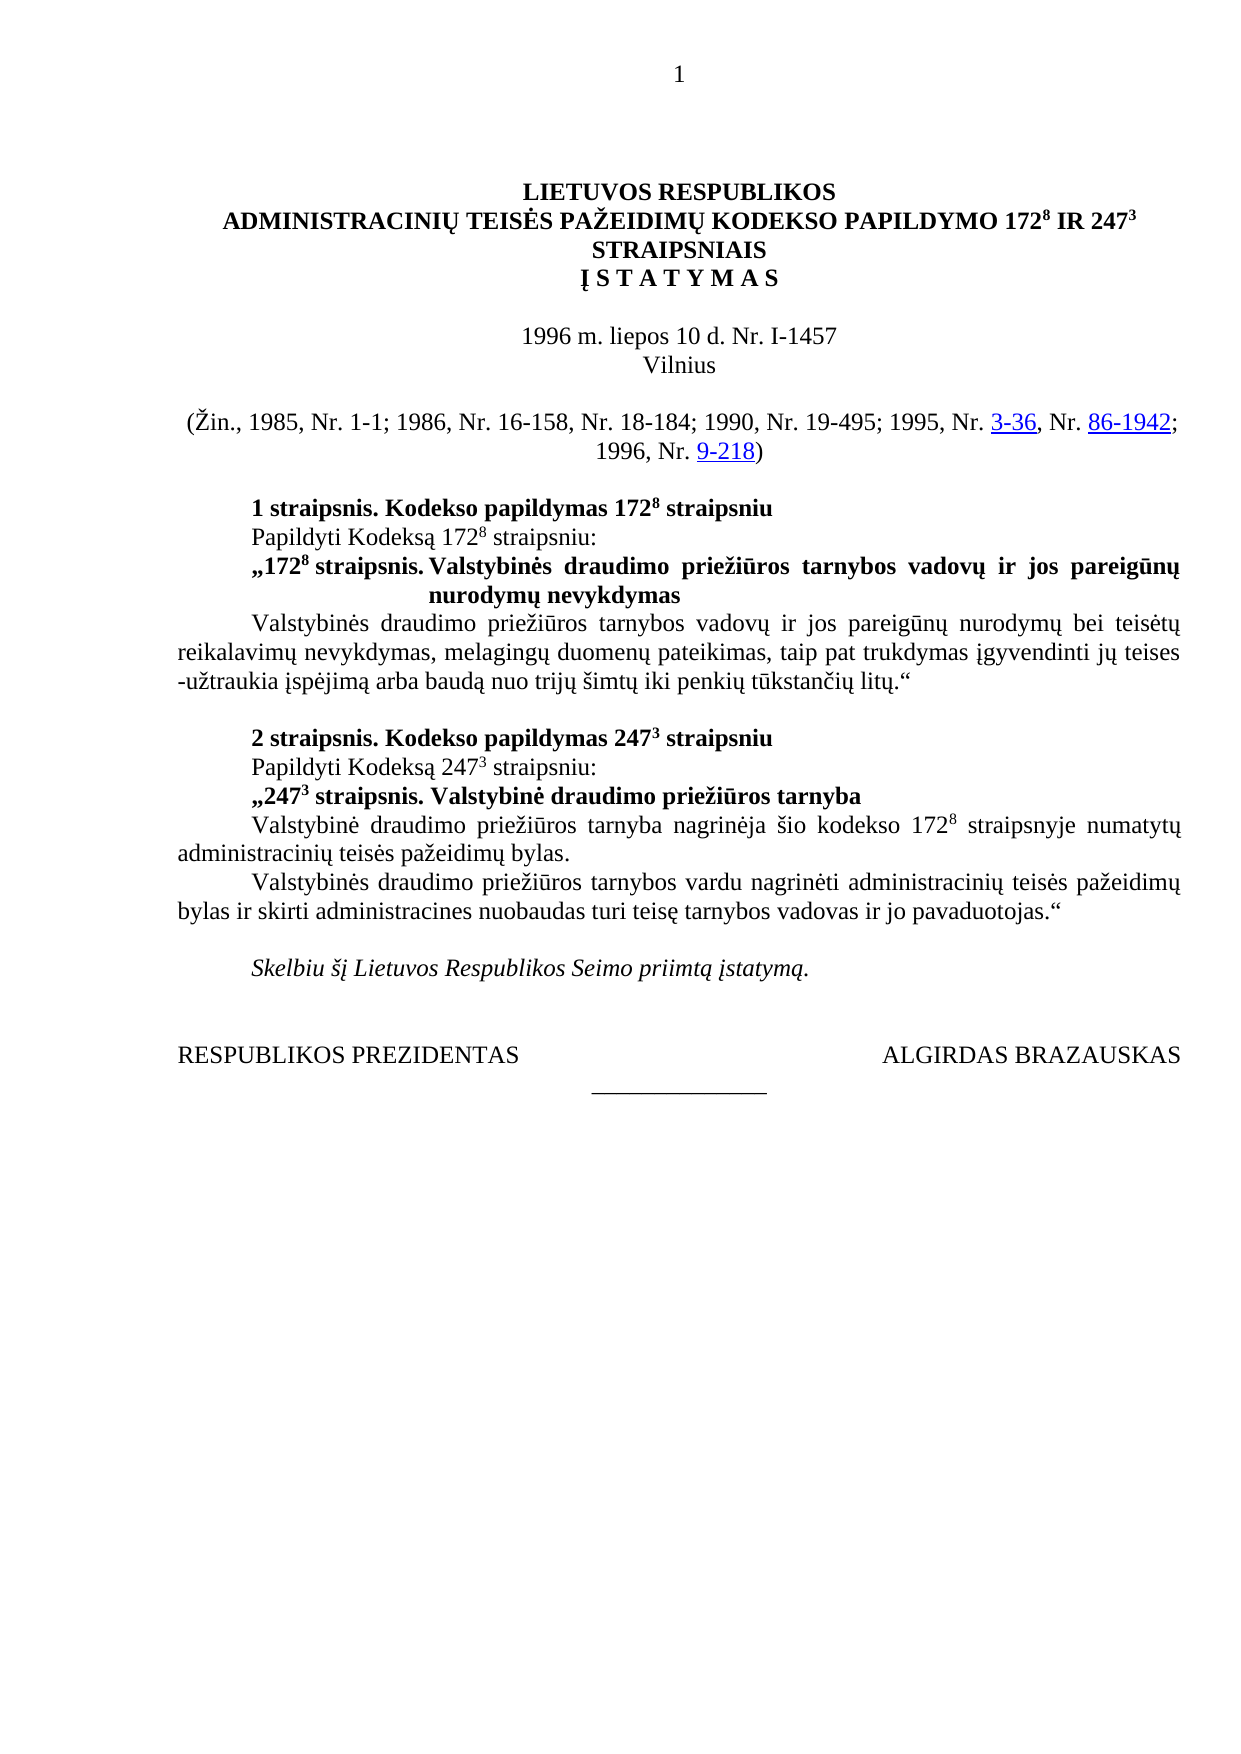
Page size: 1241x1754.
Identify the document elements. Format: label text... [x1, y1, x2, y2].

text Vilnius [177, 350, 1181, 378]
text ______________ [177, 1068, 1181, 1097]
text Valstybinė draudimo priežiūros tarnyba nagrinėja šio kodekso 1728 straipsnyje numatytų administracinių teisės pažeidimų bylas. [177, 810, 1181, 867]
text Į S T A T Y M A S [177, 263, 1181, 292]
text (Žin., 1985, Nr. 1-1; 1986, Nr. 16-158, Nr. 18-184; 1990, Nr. 19-495; 1995, Nr. 3-36, Nr. 86-1942; 1996, Nr. 9-218) [177, 407, 1181, 465]
text Skelbiu šį Lietuvos Respublikos Seimo priimtą įstatymą. [177, 953, 1181, 982]
text ADMINISTRACINIŲ TEISĖS PAŽEIDIMŲ KODEKSO PAPILDYMO 1728 IR 2473 STRAIPSNIAIS [177, 206, 1181, 263]
text 1 straipsnis. Kodekso papildymas 1728 straipsniu [177, 493, 1181, 522]
text 1996 m. liepos 10 d. Nr. I-1457 [177, 321, 1181, 350]
text Papildyti Kodeksą 2473 straipsniu: [177, 752, 1181, 781]
text RESPUBLIKOS PREZIDENTAS ALGIRDAS BRAZAUSKAS [177, 1040, 1181, 1068]
text Valstybinės draudimo priežiūros tarnybos vadovų ir jos pareigūnų nurodymų bei teisėtų reikalavimų nevykdymas, melagingų duomenų pateikimas, taip pat trukdymas įgyvendinti jų teises -užtraukia įspėjimą arba baudą nuo trijų šimtų iki penkių tūkstančių litų.“ [177, 608, 1181, 695]
text LIETUVOS RESPUBLIKOS [177, 177, 1181, 206]
text Papildyti Kodeksą 1728 straipsniu: [177, 522, 1181, 551]
text 2 straipsnis. Kodekso papildymas 2473 straipsniu [177, 723, 1181, 752]
text Valstybinės draudimo priežiūros tarnybos vardu nagrinėti administracinių teisės pažeidimų bylas ir skirti administracines nuobaudas turi teisę tarnybos vadovas ir jo pavaduotojas.“ [177, 867, 1181, 925]
text „2473 straipsnis. Valstybinė draudimo priežiūros tarnyba [177, 781, 1181, 810]
text „1728 straipsnis. Valstybinės draudimo priežiūros tarnybos vadovų ir jos pareigūnų nurodymų nevykdymas [251, 551, 1181, 608]
